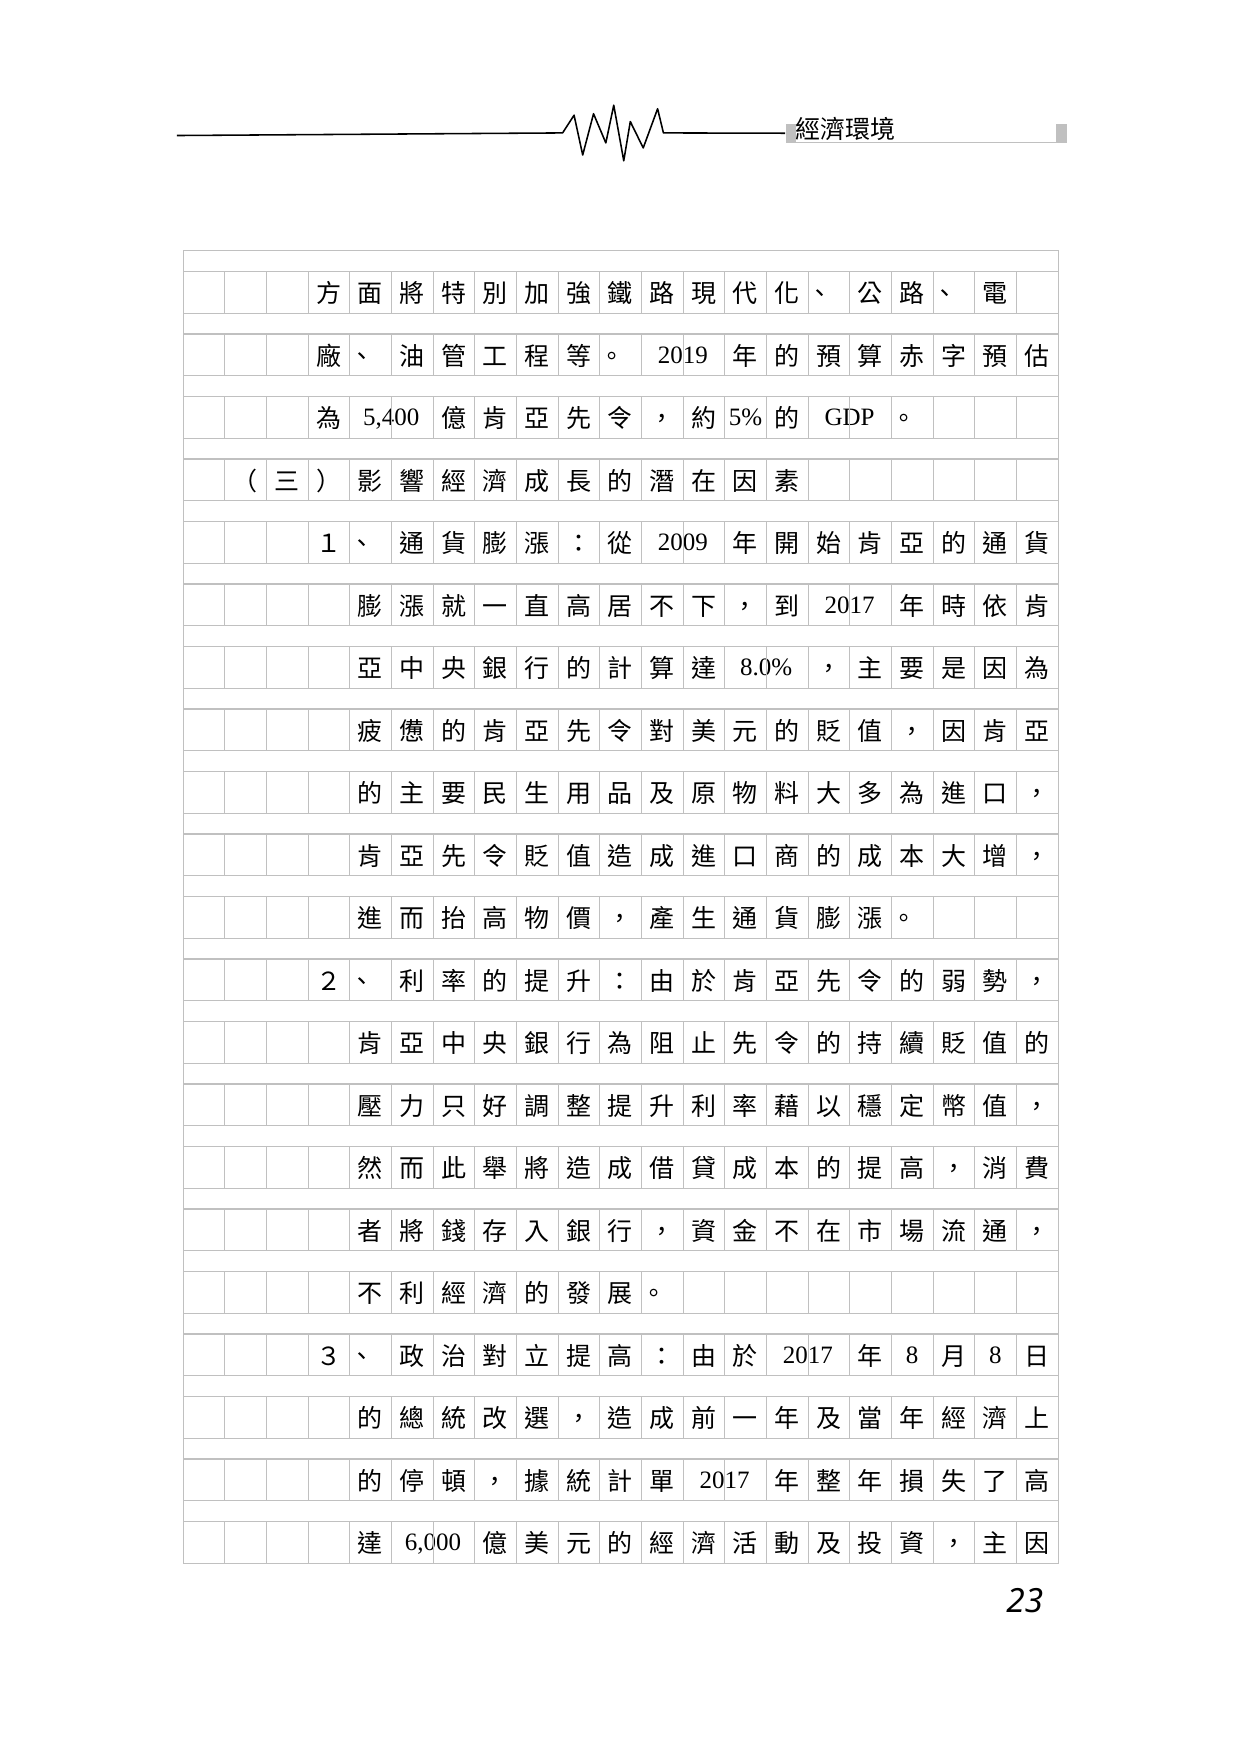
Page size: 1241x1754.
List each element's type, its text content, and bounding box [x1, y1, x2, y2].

text ３、政治對立提高：由於2017年8月8日的總統改選，造成前一年及當年經濟上的停頓，據統計單2017年整年損失了高達6,000億美元的經濟活動及投資，主因為執政黨忙著為連任舖路，大舉買票，而反對黨則忙著揭發執政黨的缺失，造成對立提升，進而影響投資環境。 [281, 1376, 1058, 1396]
text 的 [517, 1272, 558, 1313]
text 展 [600, 1272, 641, 1313]
text 造 [559, 1147, 599, 1188]
text 以 [809, 1085, 849, 1125]
text １、通貨膨漲：從2009年開始肯亞的通貨膨漲就一直高居不下，到2017年時依肯亞中央銀行的計算達8.0%，主要是因為疲憊的肯亞先令對美元的貶值，因肯亞的主要民生用品及原物料大多為進口，肯亞先令貶值造成進口商的成本大增，進而抬高物價，產生通貨膨漲。 [281, 689, 1058, 708]
text 銀 [559, 1210, 599, 1250]
text ， [642, 1210, 683, 1250]
text 的 [1017, 1022, 1058, 1063]
text 利 [392, 1272, 433, 1313]
text [281, 1001, 1058, 1021]
text 配合政府施政方針，肯亞2019年的財政預算約為2兆2,000億肯亞先令，其中基礎建設（4,068億肯亞先令）、教育（4,734億肯亞先令）、健康（930億肯亞先令）、環境保護（823億肯亞先令）與社會安全（548億肯亞先令）等四大領域。其中基礎建設方面將特別加強鐵路現代化、公路、電廠、油管工程等。2019年的預算赤字預估為5,400億肯亞先令，約5%的GDP。 [281, 314, 1058, 333]
text 本 [767, 1147, 808, 1188]
text （ [225, 460, 266, 500]
text 為 [600, 1022, 641, 1063]
text 銀 [517, 1022, 558, 1063]
text 將 [392, 1210, 433, 1250]
text [281, 1251, 1058, 1271]
text ） [309, 460, 349, 500]
text 幣 [934, 1085, 974, 1125]
text 潛 [642, 460, 683, 500]
text 三 [267, 460, 308, 500]
text 整 [559, 1085, 599, 1125]
text [892, 460, 933, 500]
text 成 [600, 1147, 641, 1188]
text 配合政府施政方針，肯亞2019年的財政預算約為2兆2,000億肯亞先令，其中基礎建設（4,068億肯亞先令）、教育（4,734億肯亞先令）、健康（930億肯亞先令）、環境保護（823億肯亞先令）與社會安全（548億肯亞先令）等四大領域。其中基礎建設方面將特別加強鐵路現代化、公路、電廠、油管工程等。2019年的預算赤字預估為5,400億肯亞先令，約5%的GDP。 [281, 251, 1058, 271]
text ３、政治對立提高：由於2017年8月8日的總統改選，造成前一年及當年經濟上的停頓，據統計單2017年整年損失了高達6,000億美元的經濟活動及投資，主因為執政黨忙著為連任舖路，大舉買票，而反對黨則忙著揭發執政黨的缺失，造成對立提升，進而影響投資環境。 [281, 1439, 1058, 1458]
text 中 [434, 1022, 474, 1063]
text 調 [517, 1085, 558, 1125]
text 因 [725, 460, 766, 500]
text 場 [892, 1210, 933, 1250]
text 先 [725, 1022, 766, 1063]
text 央 [475, 1022, 516, 1063]
text 將 [517, 1147, 558, 1188]
text [281, 1189, 1058, 1208]
text 阻 [642, 1022, 683, 1063]
text 值 [975, 1022, 1016, 1063]
text 令 [767, 1022, 808, 1063]
text 發 [559, 1272, 599, 1313]
text 然 [350, 1147, 391, 1188]
text 響 [392, 460, 433, 500]
text 市 [850, 1210, 891, 1250]
text 亞 [767, 960, 808, 1000]
text ， [934, 1147, 974, 1188]
text 利 [392, 960, 433, 1000]
text １、通貨膨漲：從2009年開始肯亞的通貨膨漲就一直高居不下，到2017年時依肯亞中央銀行的計算達8.0%，主要是因為疲憊的肯亞先令對美元的貶值，因肯亞的主要民生用品及原物料大多為進口，肯亞先令貶值造成進口商的成本大增，進而抬高物價，產生通貨膨漲。 [281, 626, 1058, 646]
text １、通貨膨漲：從2009年開始肯亞的通貨膨漲就一直高居不下，到2017年時依肯亞中央銀行的計算達8.0%，主要是因為疲憊的肯亞先令對美元的貶值，因肯亞的主要民生用品及原物料大多為進口，肯亞先令貶值造成進口商的成本大增，進而抬高物價，產生通貨膨漲。 [281, 814, 1058, 833]
text [975, 460, 1016, 500]
text 此 [434, 1147, 474, 1188]
text 借 [642, 1147, 683, 1188]
text 升 [642, 1085, 683, 1125]
text 肯 [725, 960, 766, 1000]
text 提 [850, 1147, 891, 1188]
text 率 [434, 960, 474, 1000]
text １、通貨膨漲：從2009年開始肯亞的通貨膨漲就一直高居不下，到2017年時依肯亞中央銀行的計算達8.0%，主要是因為疲憊的肯亞先令對美元的貶值，因肯亞的主要民生用品及原物料大多為進口，肯亞先令貶值造成進口商的成本大增，進而抬高物價，產生通貨膨漲。 [281, 751, 1058, 771]
text 只 [434, 1085, 474, 1125]
text 肯 [350, 1022, 391, 1063]
text 長 [559, 460, 599, 500]
text 值 [975, 1085, 1016, 1125]
text 費 [1017, 1147, 1058, 1188]
text 壓 [350, 1085, 391, 1125]
text 的 [600, 460, 641, 500]
text 成 [725, 1147, 766, 1188]
text 貶 [934, 1022, 974, 1063]
text 貸 [684, 1147, 724, 1188]
text 於 [684, 960, 724, 1000]
text 不 [350, 1272, 391, 1313]
text 好 [475, 1085, 516, 1125]
text 由 [642, 960, 683, 1000]
text [281, 1064, 1058, 1083]
text 配合政府施政方針，肯亞2019年的財政預算約為2兆2,000億肯亞先令，其中基礎建設（4,068億肯亞先令）、教育（4,734億肯亞先令）、健康（930億肯亞先令）、環境保護（823億肯亞先令）與社會安全（548億肯亞先令）等四大領域。其中基礎建設方面將特別加強鐵路現代化、公路、電廠、油管工程等。2019年的預算赤字預估為5,400億肯亞先令，約5%的GDP。 [281, 376, 1058, 396]
text 的 [892, 960, 933, 1000]
text 亞 [392, 1022, 433, 1063]
text 行 [559, 1022, 599, 1063]
text 的 [809, 1147, 849, 1188]
text 消 [975, 1147, 1016, 1188]
text ， [1017, 1085, 1058, 1125]
text [207, 439, 1058, 458]
text [850, 460, 891, 500]
text ， [1017, 1210, 1058, 1250]
text 勢 [975, 960, 1016, 1000]
text 在 [809, 1210, 849, 1250]
text 不 [767, 1210, 808, 1250]
text 的 [475, 960, 516, 1000]
text 率 [725, 1085, 766, 1125]
text 影 [350, 460, 391, 500]
text 續 [892, 1022, 933, 1063]
text 定 [892, 1085, 933, 1125]
text 高 [892, 1147, 933, 1188]
text １、通貨膨漲：從2009年開始肯亞的通貨膨漲就一直高居不下，到2017年時依肯亞中央銀行的計算達8.0%，主要是因為疲憊的肯亞先令對美元的貶值，因肯亞的主要民生用品及原物料大多為進口，肯亞先令貶值造成進口商的成本大增，進而抬高物價，產生通貨膨漲。 [281, 876, 1058, 896]
text 行 [600, 1210, 641, 1250]
text [934, 460, 974, 500]
text [1017, 460, 1058, 500]
text 素 [767, 460, 808, 500]
text 經 [434, 1272, 474, 1313]
text 升 [559, 960, 599, 1000]
text ２ [309, 960, 349, 1000]
text 舉 [475, 1147, 516, 1188]
text 令 [850, 960, 891, 1000]
text 在 [684, 460, 724, 500]
text 持 [850, 1022, 891, 1063]
text 穩 [850, 1085, 891, 1125]
text 的 [809, 1022, 849, 1063]
text [281, 1126, 1058, 1146]
text 、 [350, 960, 391, 1000]
text 入 [517, 1210, 558, 1250]
text 成 [517, 460, 558, 500]
text 。 [642, 1272, 683, 1313]
text 金 [725, 1210, 766, 1250]
text 先 [809, 960, 849, 1000]
text ， [1017, 960, 1058, 1000]
text 存 [475, 1210, 516, 1250]
text 錢 [434, 1210, 474, 1250]
text ３、政治對立提高：由於2017年8月8日的總統改選，造成前一年及當年經濟上的停頓，據統計單2017年整年損失了高達6,000億美元的經濟活動及投資，主因為執政黨忙著為連任舖路，大舉買票，而反對黨則忙著揭發執政黨的缺失，造成對立提升，進而影響投資環境。 [281, 1314, 1058, 1333]
text 通 [975, 1210, 1016, 1250]
text 濟 [475, 1272, 516, 1313]
text 力 [392, 1085, 433, 1125]
text 提 [517, 960, 558, 1000]
text ： [600, 960, 641, 1000]
text 流 [934, 1210, 974, 1250]
text １、通貨膨漲：從2009年開始肯亞的通貨膨漲就一直高居不下，到2017年時依肯亞中央銀行的計算達8.0%，主要是因為疲憊的肯亞先令對美元的貶值，因肯亞的主要民生用品及原物料大多為進口，肯亞先令貶值造成進口商的成本大增，進而抬高物價，產生通貨膨漲。 [281, 564, 1058, 583]
text [281, 939, 1058, 958]
text 資 [684, 1210, 724, 1250]
text 利 [684, 1085, 724, 1125]
text １、通貨膨漲：從2009年開始肯亞的通貨膨漲就一直高居不下，到2017年時依肯亞中央銀行的計算達8.0%，主要是因為疲憊的肯亞先令對美元的貶值，因肯亞的主要民生用品及原物料大多為進口，肯亞先令貶值造成進口商的成本大增，進而抬高物價，產生通貨膨漲。 [281, 501, 1058, 521]
text [809, 460, 849, 500]
text ３、政治對立提高：由於2017年8月8日的總統改選，造成前一年及當年經濟上的停頓，據統計單2017年整年損失了高達6,000億美元的經濟活動及投資，主因為執政黨忙著為連任舖路，大舉買票，而反對黨則忙著揭發執政黨的缺失，造成對立提升，進而影響投資環境。 [281, 1501, 1058, 1521]
text 者 [350, 1210, 391, 1250]
text 提 [600, 1085, 641, 1125]
text 而 [392, 1147, 433, 1188]
text 經 [434, 460, 474, 500]
text 濟 [475, 460, 516, 500]
text 止 [684, 1022, 724, 1063]
text 弱 [934, 960, 974, 1000]
text 藉 [767, 1085, 808, 1125]
text [207, 460, 224, 500]
